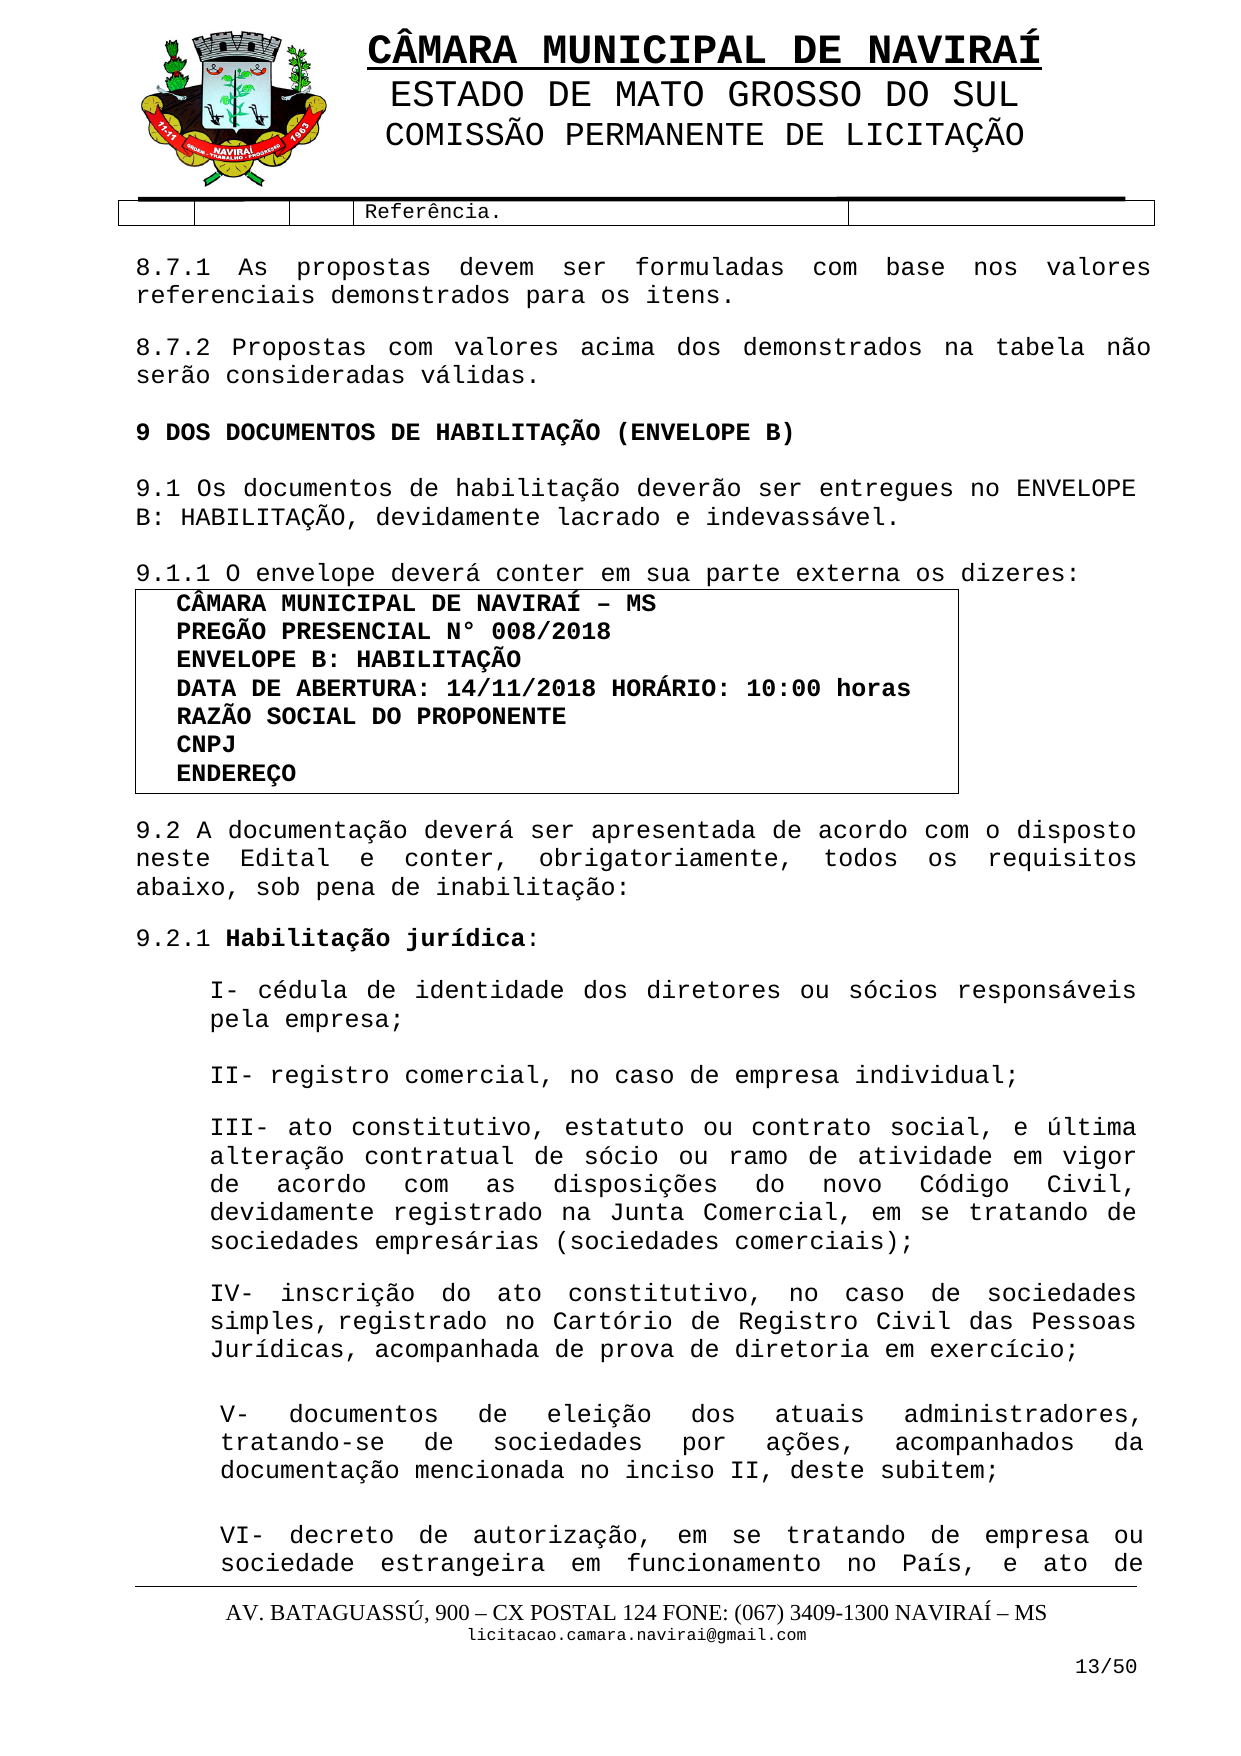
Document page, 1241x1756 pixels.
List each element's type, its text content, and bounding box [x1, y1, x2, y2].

table_cell [195, 202, 289, 225]
table_cell Referência. [354, 202, 848, 225]
text I- cédula de identidade dos diretores ou sócios responsáveis pela empresa; [209, 978, 1137, 1035]
text II- registro comercial, no caso de empresa individual; [209, 1063, 1137, 1091]
text 9.2.1 Habilitação jurídica: [135, 926, 1137, 954]
text 9 DOS DOCUMENTOS DE HABILITAÇÃO (ENVELOPE B) [135, 419, 1137, 448]
text 9.1 Os documentos de habilitação deverão ser entregues no ENVELOPE B: HABILITAÇÃO, devidamente lacrado e indevassável. [135, 476, 1137, 533]
table_cell [119, 201, 194, 225]
text 9.2 A documentação deverá ser apresentada de acordo com o disposto neste Edital e conter, obrigatoriamente, todos os requisitos abaixo, sob pena de inabilitação: [135, 817, 1137, 902]
text III- ato constitutivo, estatuto ou contrato social, e última alteração contratual de sócio ou ramo de atividade em vigor de acordo com as disposições do novo Código Civil, devidamente registrado na Junta Comercial, em se tratando de sociedades empresárias (sociedades comerciais); [209, 1115, 1137, 1257]
text VI- decreto de autorização, em se tratando de empresa ou sociedade estrangeira em funcionamento no País, e ato de [220, 1522, 1144, 1579]
table_cell [849, 201, 1154, 225]
text 8.7.1 As propostas devem ser formuladas com base nos valores referenciais demonstrados para os itens. [135, 254, 1152, 311]
text IV- inscrição do ato constitutivo, no caso de sociedades simples, registrado no Cartório de Registro Civil das Pessoas Jurídicas, acompanhada de prova de diretoria em exercício; [209, 1280, 1137, 1365]
table_cell [290, 202, 353, 225]
text 9.1.1 O envelope deverá conter em sua parte externa os dizeres: [135, 561, 1137, 589]
text 8.7.2 Propostas com valores acima dos demonstrados na tabela não serão consideradas válidas. [135, 334, 1152, 391]
text V- documentos de eleição dos atuais administradores, tratando-se de sociedades por ações, acompanhados da documentação mencionada no inciso II, deste subitem; [220, 1401, 1144, 1486]
table_header CÂMARA MUNICIPAL DE NAVIRAÍ – MS PREGÃO PRESENCIAL N° 008/2018 ENVELOPE B: HABILITAÇÃO DATA DE ABERTURA: 14/11/2018 HORÁRIO: 10:00 horas RAZÃO SOCIAL DO PROPONENTE CNPJ ENDEREÇO [136, 590, 958, 793]
